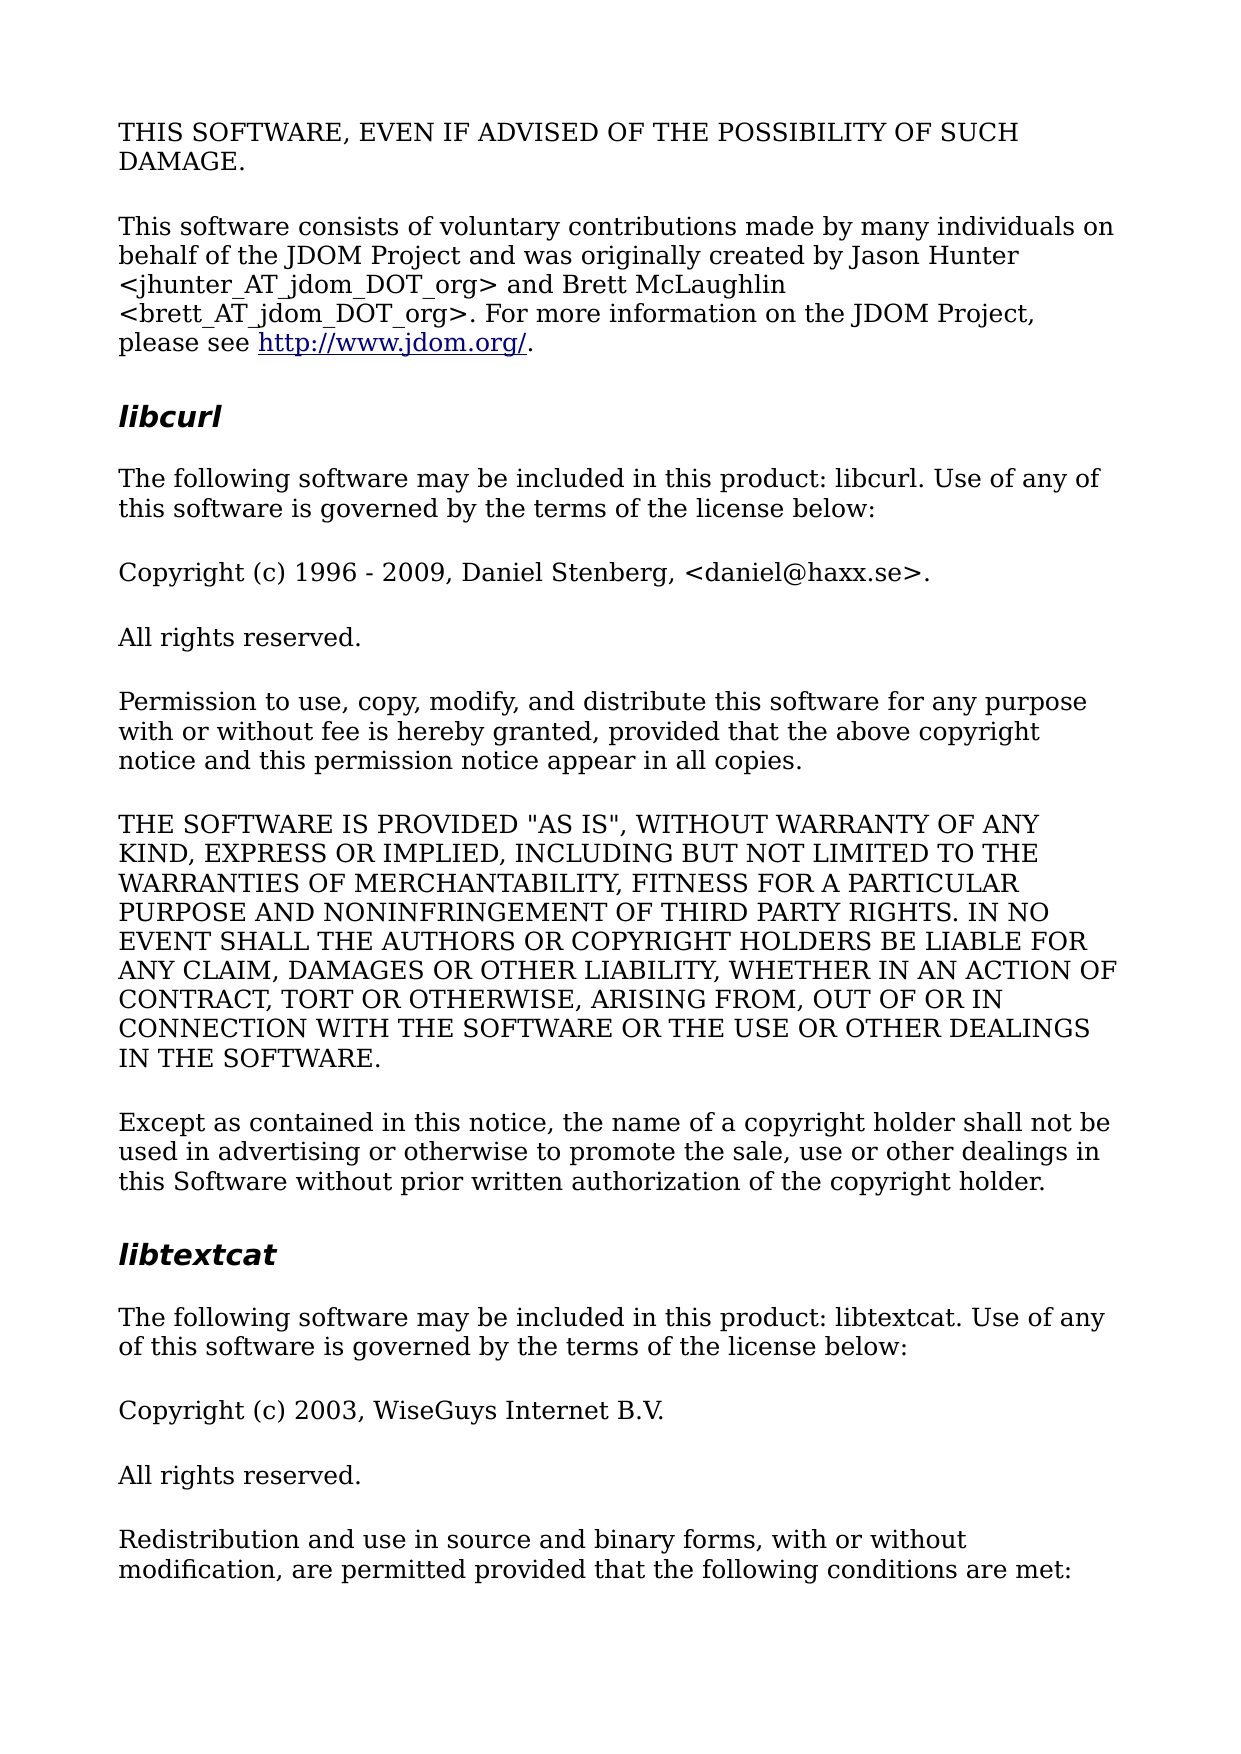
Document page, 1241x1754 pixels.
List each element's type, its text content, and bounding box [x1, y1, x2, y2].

subtitle libtextcat [118, 1238, 1122, 1272]
text Permission to use, copy, modify, and distribute this software for any purpose with or without fee is hereby granted, provided that the above copyright notice and this permission notice appear in all copies. [118, 687, 1122, 775]
text The following software may be included in this product: libtextcat. Use of any of this software is governed by the terms of the license below: [118, 1303, 1122, 1361]
text THE SOFTWARE IS PROVIDED "AS IS", WITHOUT WARRANTY OF ANY KIND, EXPRESS OR IMPLIED, INCLUDING BUT NOT LIMITED TO THE WARRANTIES OF MERCHANTABILITY, FITNESS FOR A PARTICULAR PURPOSE AND NONINFRINGEMENT OF THIRD PARTY RIGHTS. IN NO EVENT SHALL THE AUTHORS OR COPYRIGHT HOLDERS BE LIABLE FOR ANY CLAIM, DAMAGES OR OTHER LIABILITY, WHETHER IN AN ACTION OF CONTRACT, TORT OR OTHERWISE, ARISING FROM, OUT OF OR IN CONNECTION WITH THE SOFTWARE OR THE USE OR OTHER DEALINGS IN THE SOFTWARE. [118, 810, 1122, 1073]
text All rights reserved. [118, 623, 1122, 652]
text The following software may be included in this product: libcurl. Use of any of this software is governed by the terms of the license below: [118, 464, 1122, 523]
text All rights reserved. [118, 1461, 1122, 1490]
text Copyright (c) 2003, WiseGuys Internet B.V. [118, 1396, 1122, 1426]
text THIS SOFTWARE, EVEN IF ADVISED OF THE POSSIBILITY OF SUCH DAMAGE. [118, 118, 1122, 176]
text Except as contained in this notice, the name of a copyright holder shall not be used in advertising or otherwise to promote the sale, use or other dealings in this Software without prior written authorization of the copyright holder. [118, 1108, 1122, 1196]
subtitle libcurl [118, 400, 1122, 434]
text Copyright (c) 1996 - 2009, Daniel Stenberg, <daniel@haxx.se>. [118, 558, 1122, 587]
text Redistribution and use in source and binary forms, with or without modification, are permitted provided that the following conditions are met: [118, 1526, 1122, 1584]
text This software consists of voluntary contributions made by many individuals on behalf of the JDOM Project and was originally created by Jason Hunter <jhunter_AT_jdom_DOT_org> and Brett McLaughlin <brett_AT_jdom_DOT_org>. For more information on the JDOM Project, please see http://www.jdom.org/. [118, 212, 1122, 358]
